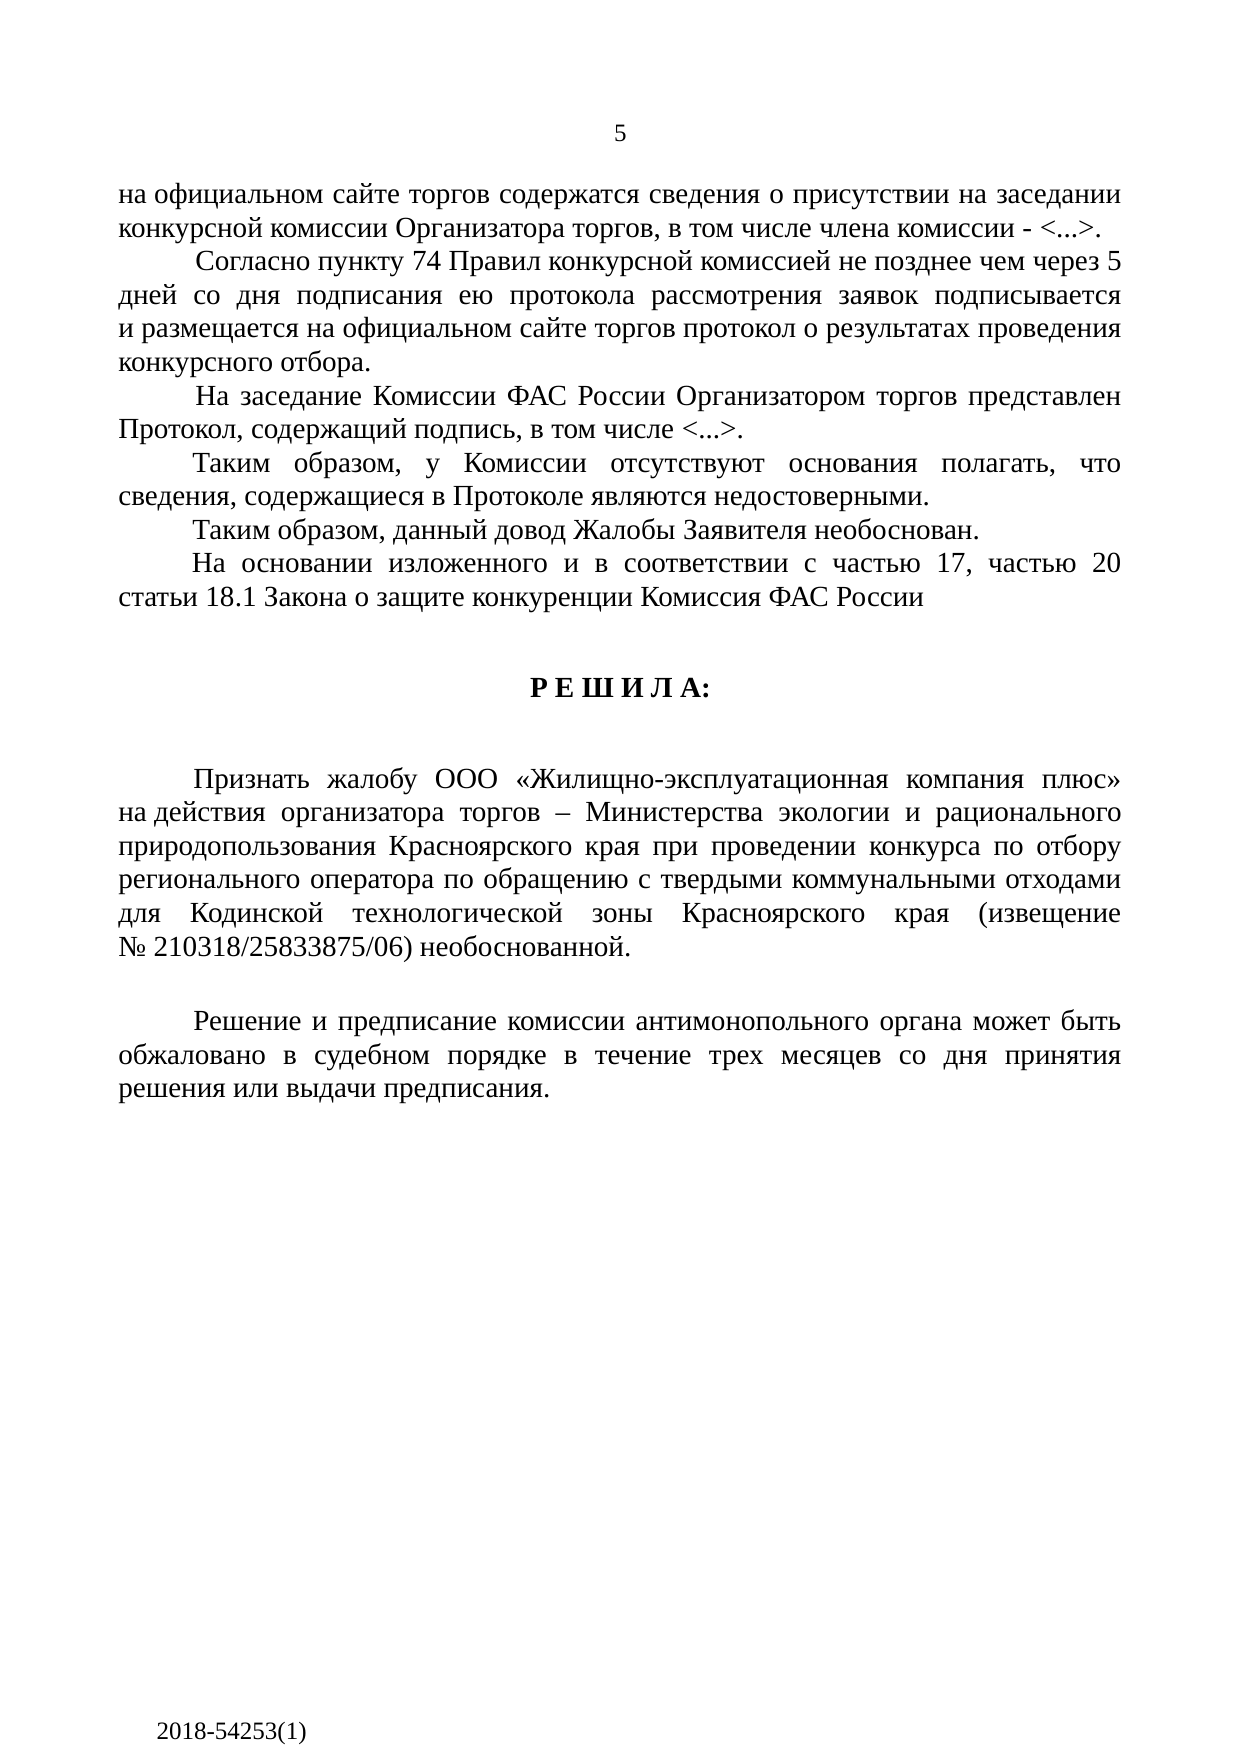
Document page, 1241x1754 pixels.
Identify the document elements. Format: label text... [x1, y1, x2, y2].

text Решение и предписание комиссии антимонопольного органа может быть обжаловано в судебном порядке в течение трех месяцев со дня принятия решения или выдачи предписания. [118, 1003, 1122, 1104]
text Признать жалобу ООО «Жилищно-эксплуатационная компания плюс» на действия организатора торгов – Министерства экологии и рационального природопользования Красноярского края при проведении конкурса по отбору регионального оператора по обращению с твердыми коммунальными отходами для Кодинской технологической зоны Красноярского края (извещение № 210318/25833875/06) необоснованной. [118, 761, 1122, 962]
text Р Е Ш И Л А: [118, 670, 1122, 703]
text На заседание Комиссии ФАС России Организатором торгов представлен Протокол, содержащий подпись, в том числе <...>. [118, 378, 1122, 445]
text на официальном сайте торгов содержатся сведения о присутствии на заседании конкурсной комиссии Организатора торгов, в том числе члена комиссии - <...>. [118, 176, 1122, 243]
text Согласно пункту 74 Правил конкурсной комиссией не позднее чем через 5 дней со дня подписания ею протокола рассмотрения заявок подписывается и размещается на официальном сайте торгов протокол о результатах проведения конкурсного отбора. [118, 243, 1122, 378]
text Таким образом, данный довод Жалобы Заявителя необоснован. [118, 512, 1122, 545]
text На основании изложенного и в соответствии с частью 17, частью 20 статьи 18.1 Закона о защите конкуренции Комиссия ФАС России [118, 545, 1122, 612]
text Таким образом, у Комиссии отсутствуют основания полагать, что сведения, содержащиеся в Протоколе являются недостоверными. [118, 445, 1122, 512]
